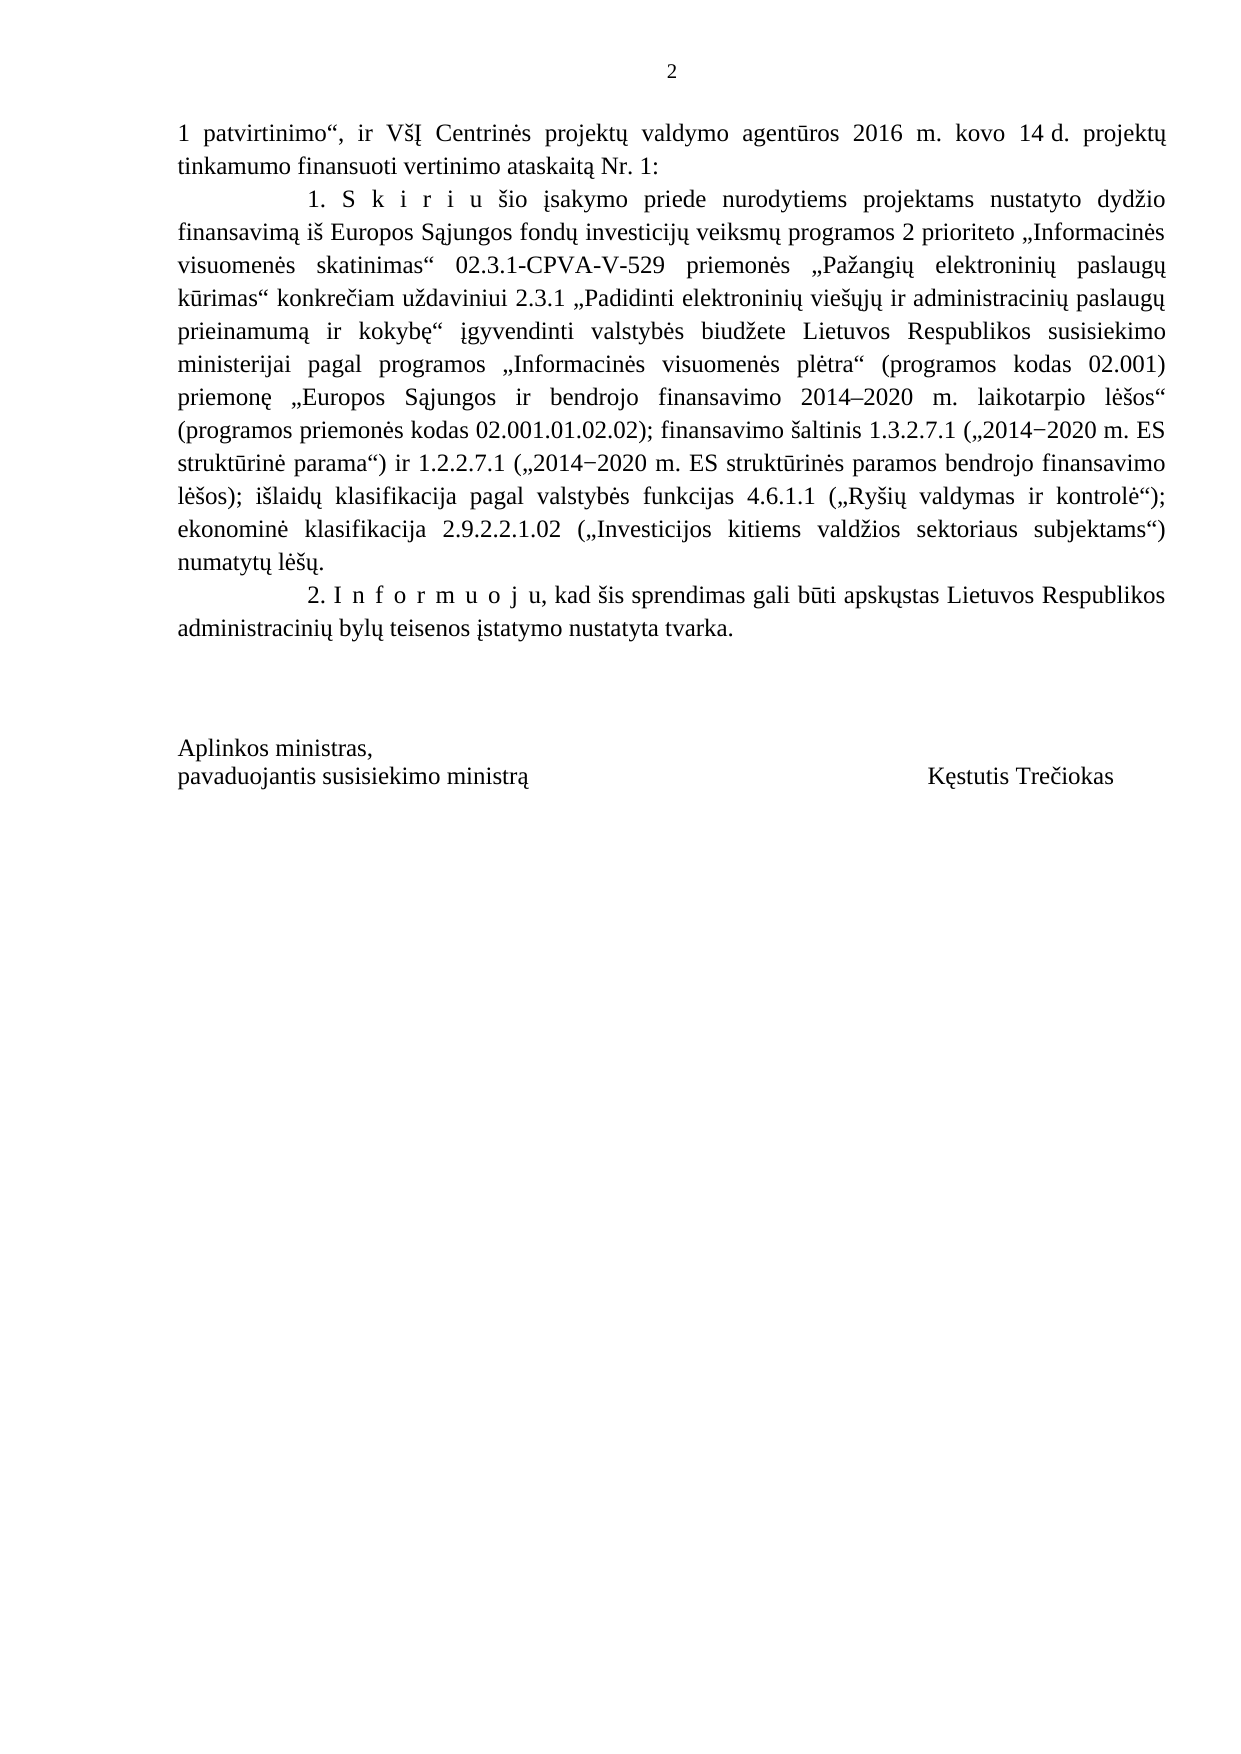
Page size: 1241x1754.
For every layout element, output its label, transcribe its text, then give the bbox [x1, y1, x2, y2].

text 2. Informuoju, kad šis sprendimas gali būti apskųstas Lietuvos Respublikos administracinių bylų teisenos įstatymo nustatyta tvarka. [177, 580, 1166, 642]
text pavaduojantis susisiekimo ministrą Kęstutis Trečiokas [177, 761, 1166, 790]
text 1. S k i r i u šio įsakymo priede nurodytiems projektams nustatyto dydžio finansavimą iš Europos Sąjungos fondų investicijų veiksmų programos 2 prioriteto „Informacinės visuomenės skatinimas“ 02.3.1-CPVA-V-529 priemonės „Pažangių elektroninių paslaugų kūrimas“ konkrečiam uždaviniui 2.3.1 „Padidinti elektroninių viešųjų ir administracinių paslaugų prieinamumą ir kokybę“ įgyvendinti valstybės biudžete Lietuvos Respublikos susisiekimo ministerijai pagal programos „Informacinės visuomenės plėtra“ (programos kodas 02.001) priemonę „Europos Sąjungos ir bendrojo finansavimo 2014–2020 m. laikotarpio lėšos“ (programos priemonės kodas 02.001.01.02.02); finansavimo šaltinis 1.3.2.7.1 („2014−2020 m. ES struktūrinė parama“) ir 1.2.2.7.1 („2014−2020 m. ES struktūrinės paramos bendrojo finansavimo lėšos); išlaidų klasifikacija pagal valstybės funkcijas 4.6.1.1 („Ryšių valdymas ir kontrolė“); ekonominė klasifikacija 2.9.2.2.1.02 („Investicijos kitiems valdžios sektoriaus subjektams“) numatytų lėšų. [177, 184, 1166, 576]
text Aplinkos ministras, [177, 733, 1166, 761]
text 1 patvirtinimo“, ir VšĮ Centrinės projektų valdymo agentūros 2016 m. kovo 14 d. projektų tinkamumo finansuoti vertinimo ataskaitą Nr. 1: [177, 118, 1166, 180]
